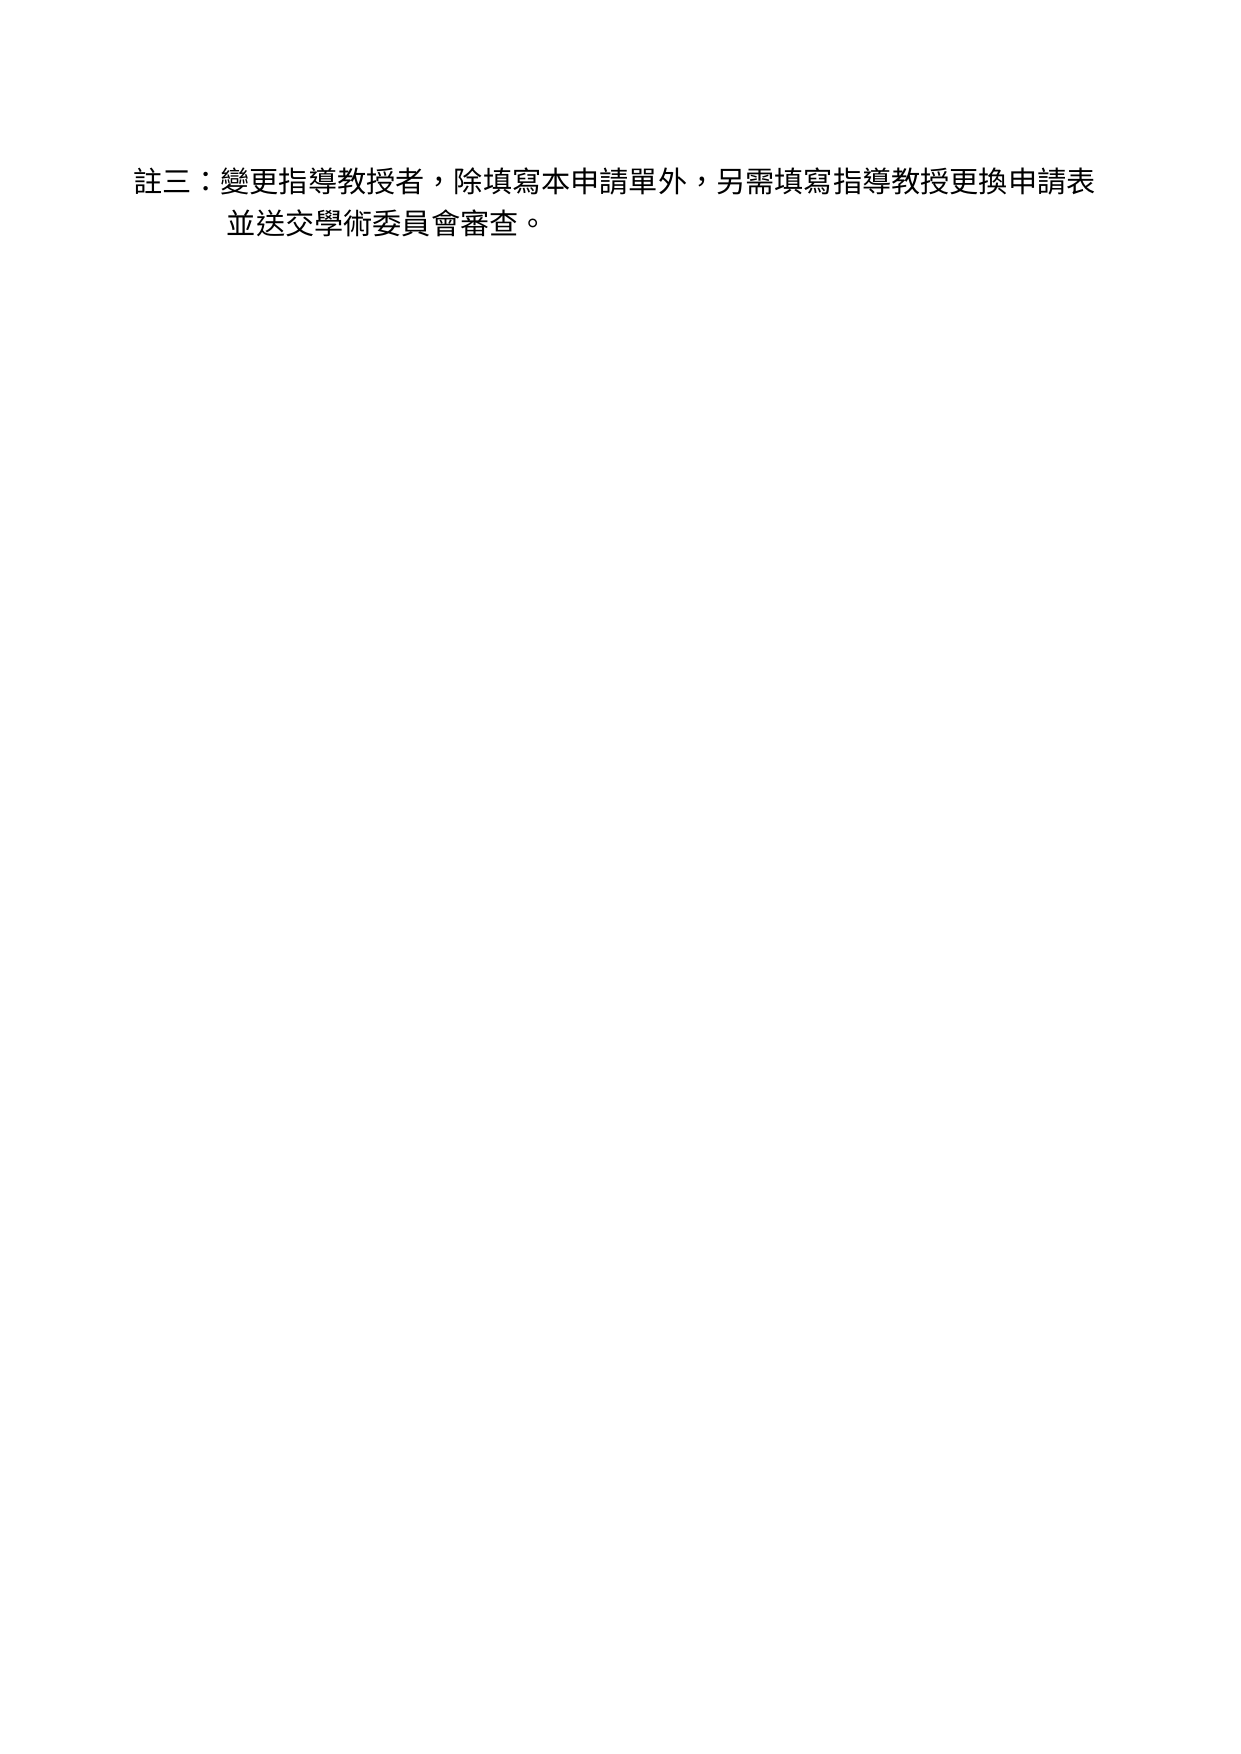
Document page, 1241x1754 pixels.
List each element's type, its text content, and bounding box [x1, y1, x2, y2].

text 註三：變更指導教授者，除填寫本申請單外，另需填寫指導教授更換申請表並送交學術委員會審查。 [133, 158, 1107, 243]
